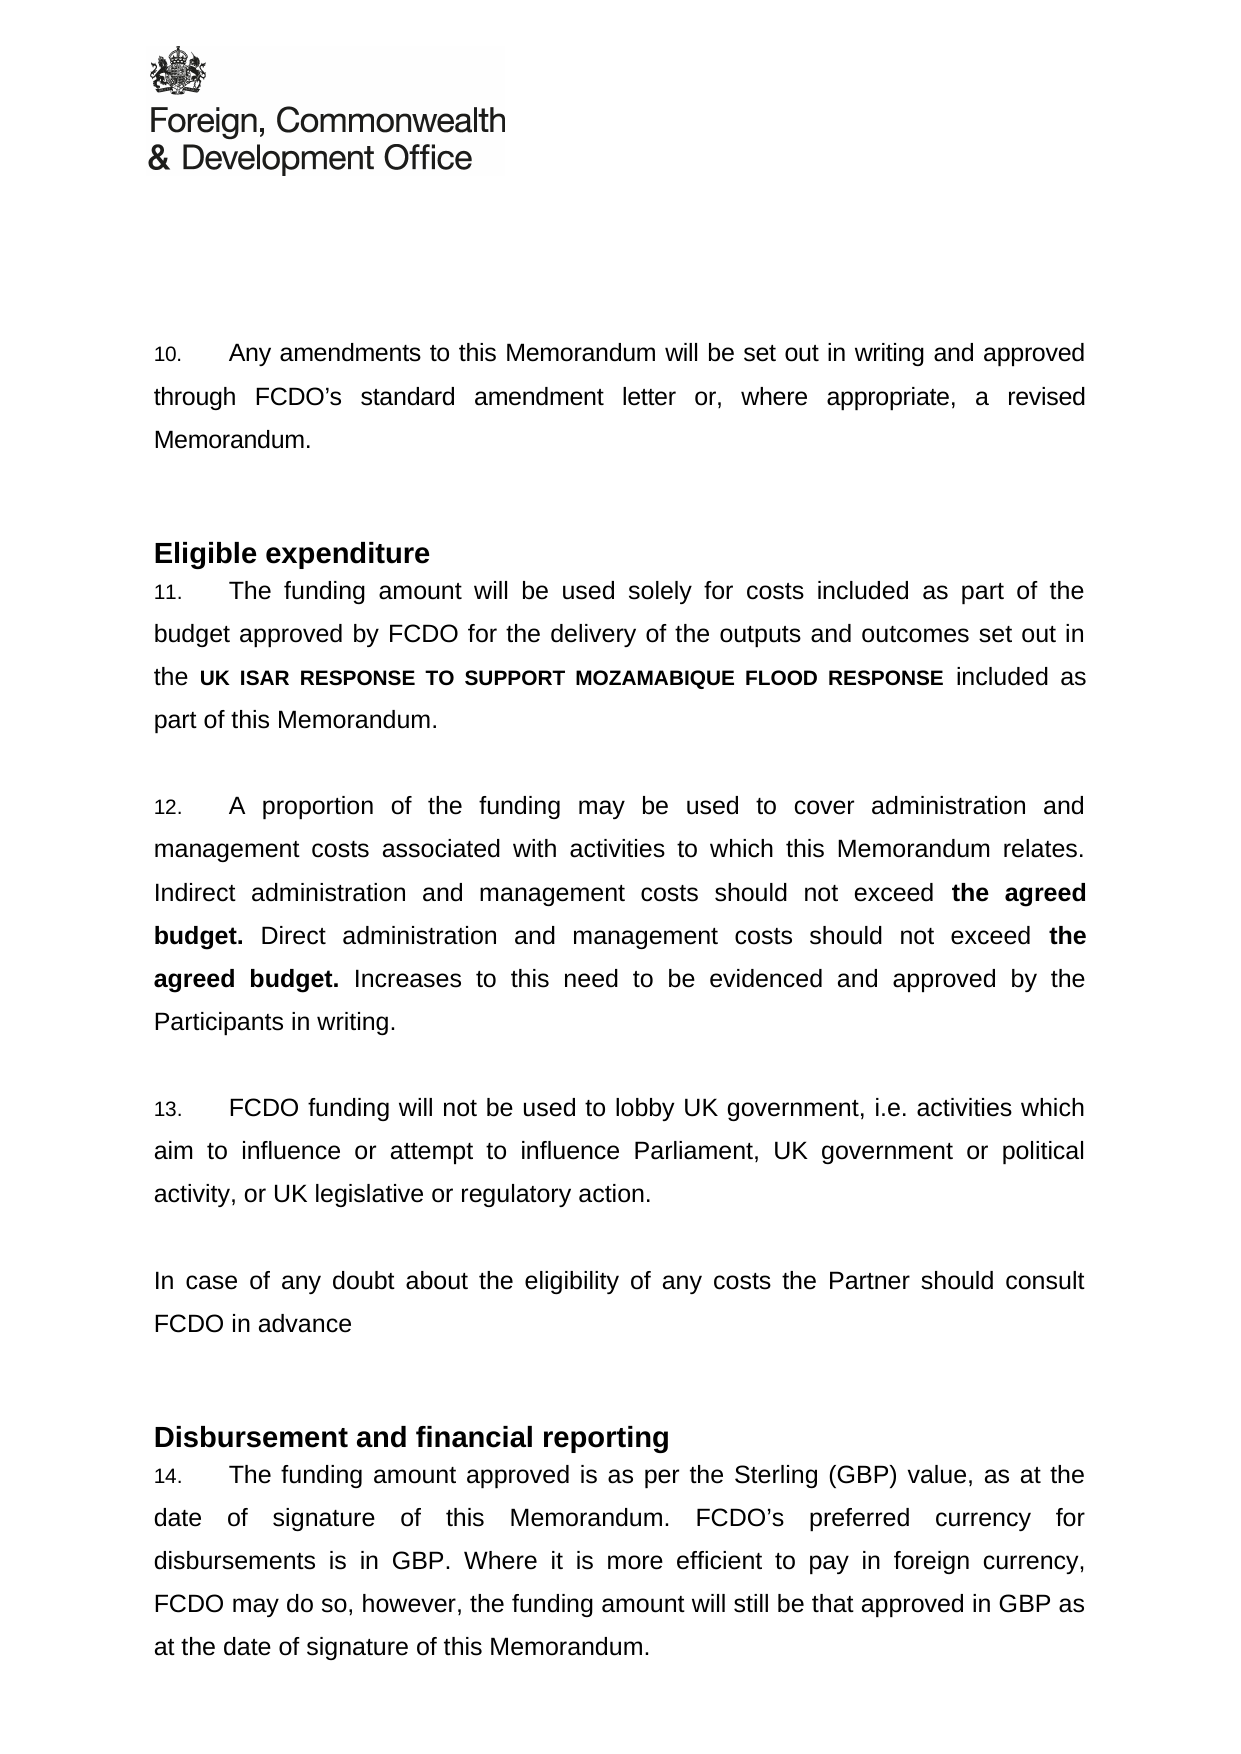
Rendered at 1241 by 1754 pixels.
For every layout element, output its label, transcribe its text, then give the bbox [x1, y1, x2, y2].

list FCDO funding will not be used to lobby UK government, i.e. activities which aim to influence or attempt to influence Parliament, UK government or political activity, or UK legislative or regulatory action. [153, 1093, 1087, 1208]
list The funding amount will be used solely for costs included as part of the budget approved by FCDO for the delivery of the outputs and outcomes set out in the UK ISAR RESPONSE TO SUPPORT MOZAMABIQUE FLOOD RESPONSE included as part of this Memorandum. [153, 576, 1087, 734]
list A proportion of the funding may be used to cover administration and management costs associated with activities to which this Memorandum relates. Indirect administration and management costs should not exceed the agreed budget. Direct administration and management costs should not exceed the agreed budget. Increases to this need to be evidenced and approved by the Participants in writing. [153, 791, 1087, 1036]
list Any amendments to this Memorandum will be set out in writing and approved through FCDO’s standard amendment letter or, where appropriate, a revised Memorandum. [153, 338, 1087, 453]
list The funding amount approved is as per the Sterling (GBP) value, as at the date of signature of this Memorandum. FCDO’s preferred currency for disbursements is in GBP. Where it is more efficient to pay in foreign currency, FCDO may do so, however, the funding amount will still be that approved in GBP as at the date of signature of this Memorandum. [153, 1460, 1087, 1661]
subtitle Eligible expenditure [153, 536, 1087, 569]
text In case of any doubt about the eligibility of any costs the Partner should consult FCDO in advance [153, 1266, 1087, 1338]
subtitle Disbursement and financial reporting [153, 1420, 1087, 1454]
